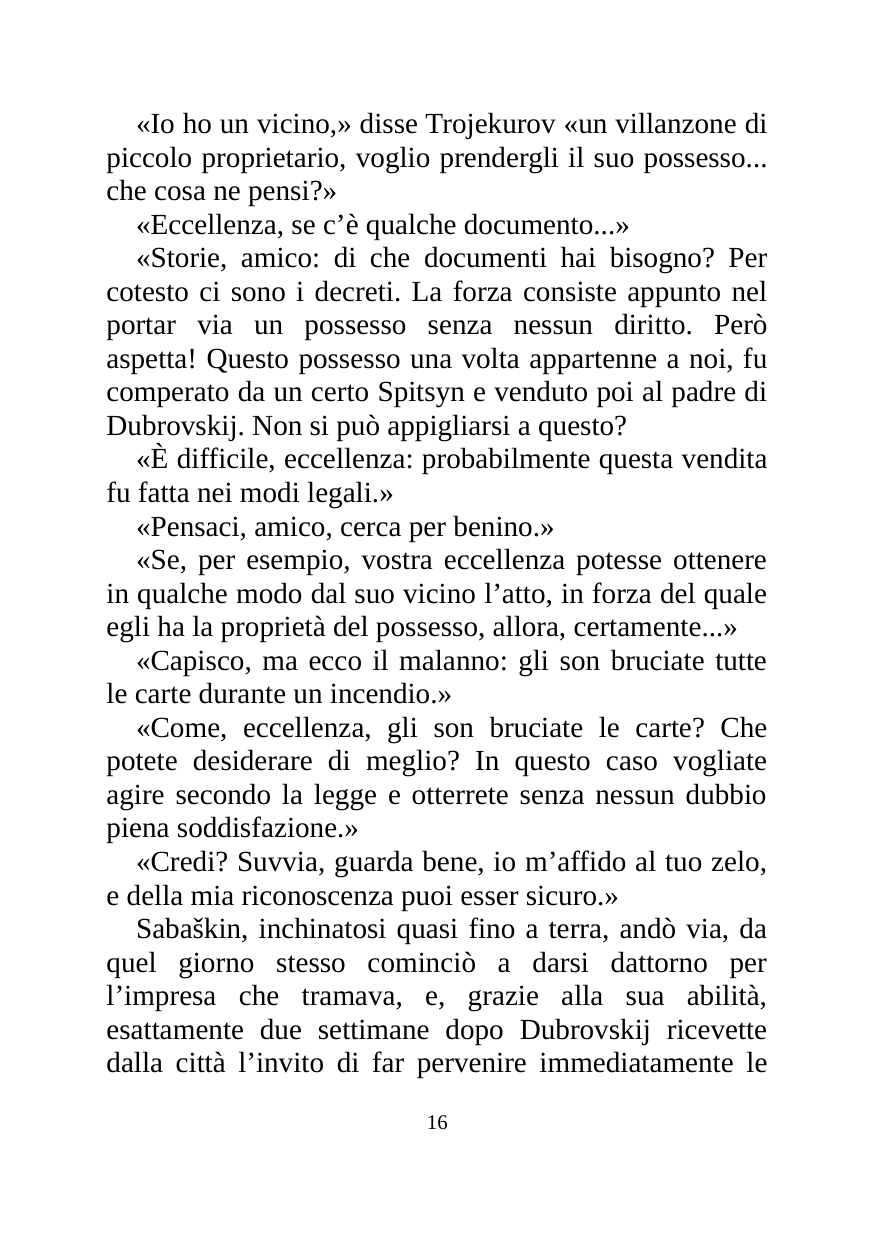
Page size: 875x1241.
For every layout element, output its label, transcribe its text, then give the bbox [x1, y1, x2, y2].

text «È difficile, eccellenza: probabilmente questa vendita fu fatta nei modi legali.» [106, 442, 768, 509]
text «Pensaci, amico, cerca per benino.» [106, 509, 768, 542]
text «Come, eccellenza, gli son bruciate le carte? Che potete desiderare di meglio? In questo caso vogliate agire secondo la legge e otterrete senza nessun dubbio piena soddisfazione.» [106, 710, 768, 844]
text «Se, per esempio, vostra eccellenza potesse ottenere in qualche modo dal suo vicino l’atto, in forza del quale egli ha la proprietà del possesso, allora, certamente...» [106, 542, 768, 643]
text «Credi? Suvvia, guarda bene, io m’affido al tuo zelo, e della mia riconoscenza puoi esser sicuro.» [106, 844, 768, 911]
text Sabaškin, inchinatosi quasi fino a terra, andò via, da quel giorno stesso cominciò a darsi dattorno per l’impresa che tramava, e, grazie alla sua abilità, esattamente due settimane dopo Dubrovskij ricevette dalla città l’invito di far pervenire immediatamente le [106, 911, 768, 1079]
text «Eccellenza, se c’è qualche documento...» [106, 207, 768, 240]
text «Io ho un vicino,» disse Trojekurov «un villanzone di piccolo proprietario, voglio prendergli il suo possesso... che cosa ne pensi?» [106, 106, 768, 207]
text «Capisco, ma ecco il malanno: gli son bruciate tutte le carte durante un incendio.» [106, 643, 768, 710]
text «Storie, amico: di che documenti hai bisogno? Per cotesto ci sono i decreti. La forza consiste appunto nel portar via un possesso senza nessun diritto. Però aspetta! Questo possesso una volta appartenne a noi, fu comperato da un certo Spitsyn e venduto poi al padre di Dubrovskij. Non si può appigliarsi a questo? [106, 240, 768, 442]
